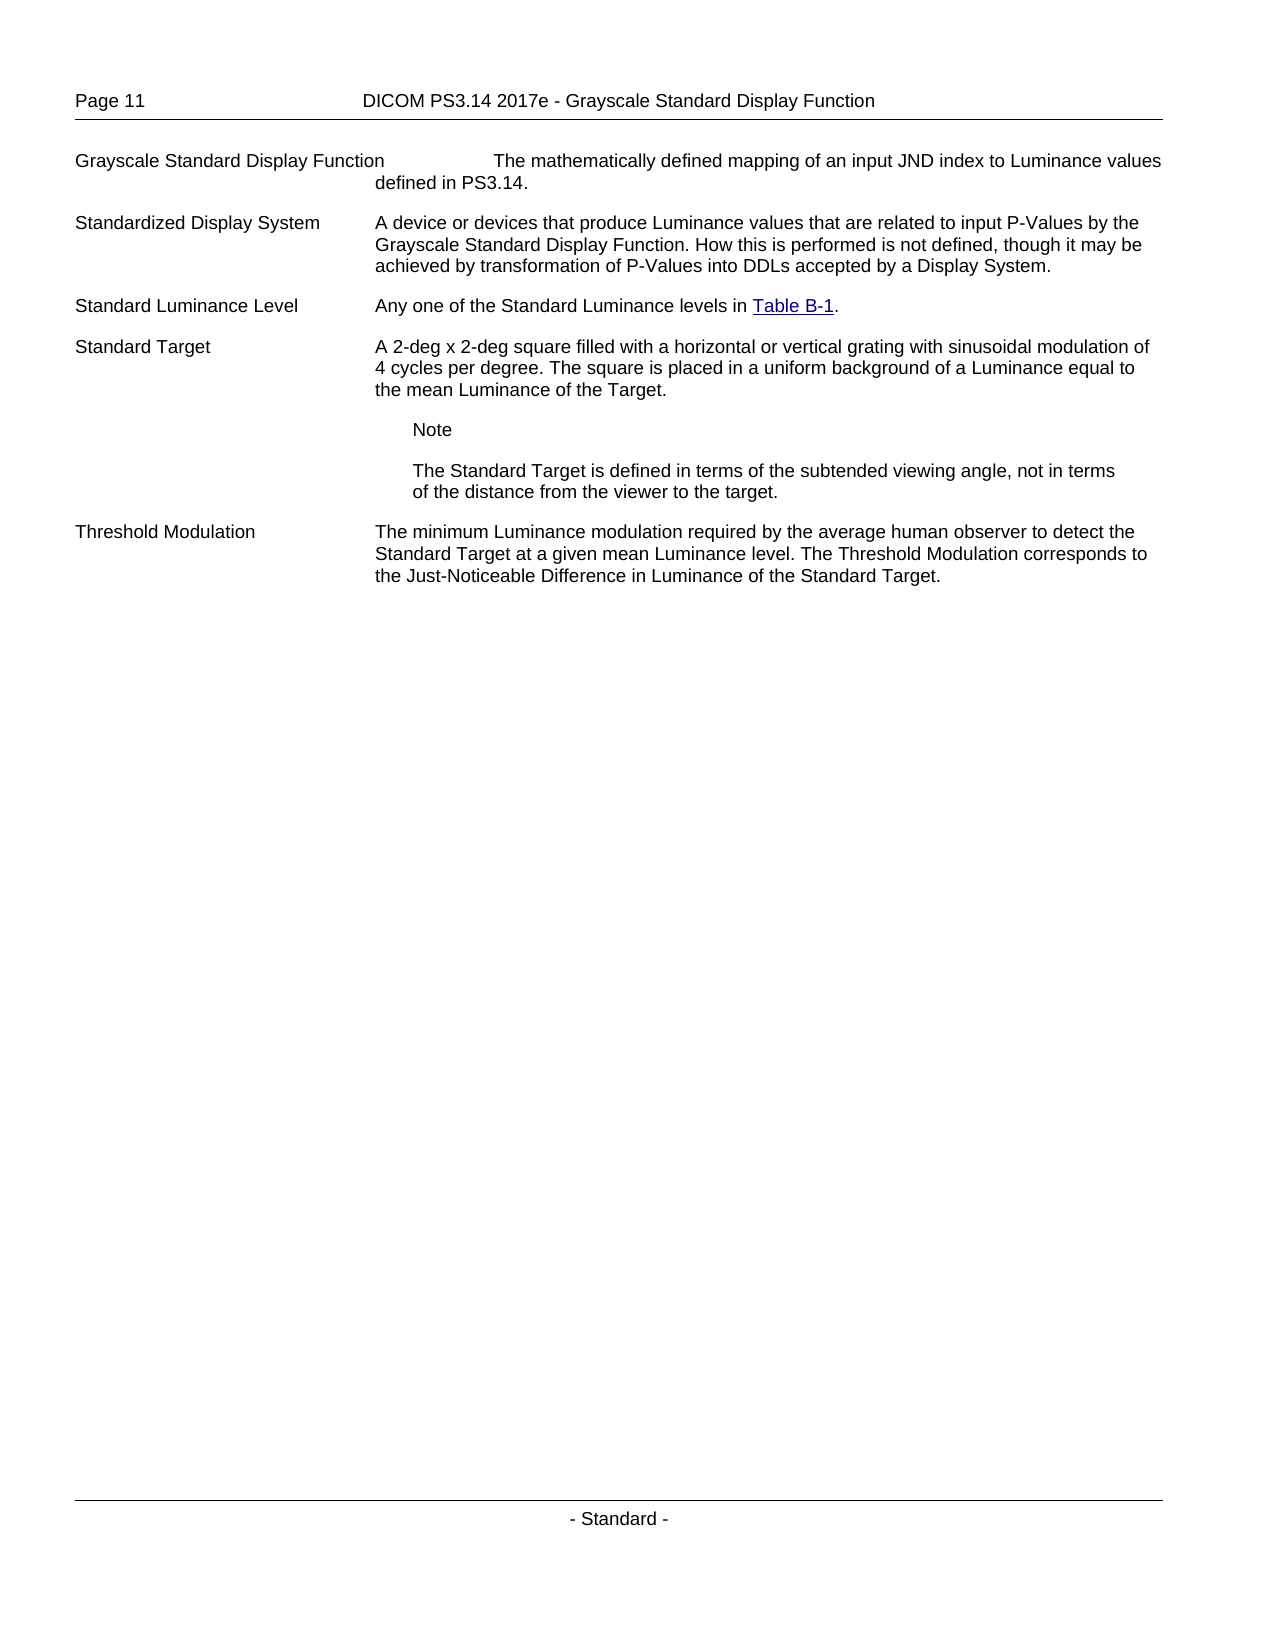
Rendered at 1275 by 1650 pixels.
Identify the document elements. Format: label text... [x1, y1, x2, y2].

text Threshold Modulation The minimum Luminance modulation required by the average human observer to detect the Standard Target at a given mean Luminance level. The Threshold Modulation corresponds to the Just-Noticeable Difference in Luminance of the Standard Target. [75, 521, 1162, 586]
text Standard Luminance Level Any one of the Standard Luminance levels in Table B-1. [75, 295, 1162, 317]
text Standard Target A 2-deg x 2-deg square filled with a horizontal or vertical grating with sinusoidal modulation of 4 cycles per degree. The square is placed in a uniform background of a Luminance equal to the mean Luminance of the Target. [75, 336, 1162, 400]
text The Standard Target is defined in terms of the subtended viewing angle, not in terms of the distance from the viewer to the target. [412, 459, 1125, 502]
text Grayscale Standard Display Function The mathematically defined mapping of an input JND index to Luminance values defined in PS3.14. [75, 150, 1162, 193]
text Note [412, 419, 1125, 441]
text Standardized Display System A device or devices that produce Luminance values that are related to input P-Values by the Grayscale Standard Display Function. How this is performed is not defined, though it may be achieved by transformation of P-Values into DDLs accepted by a Display System. [75, 212, 1162, 277]
